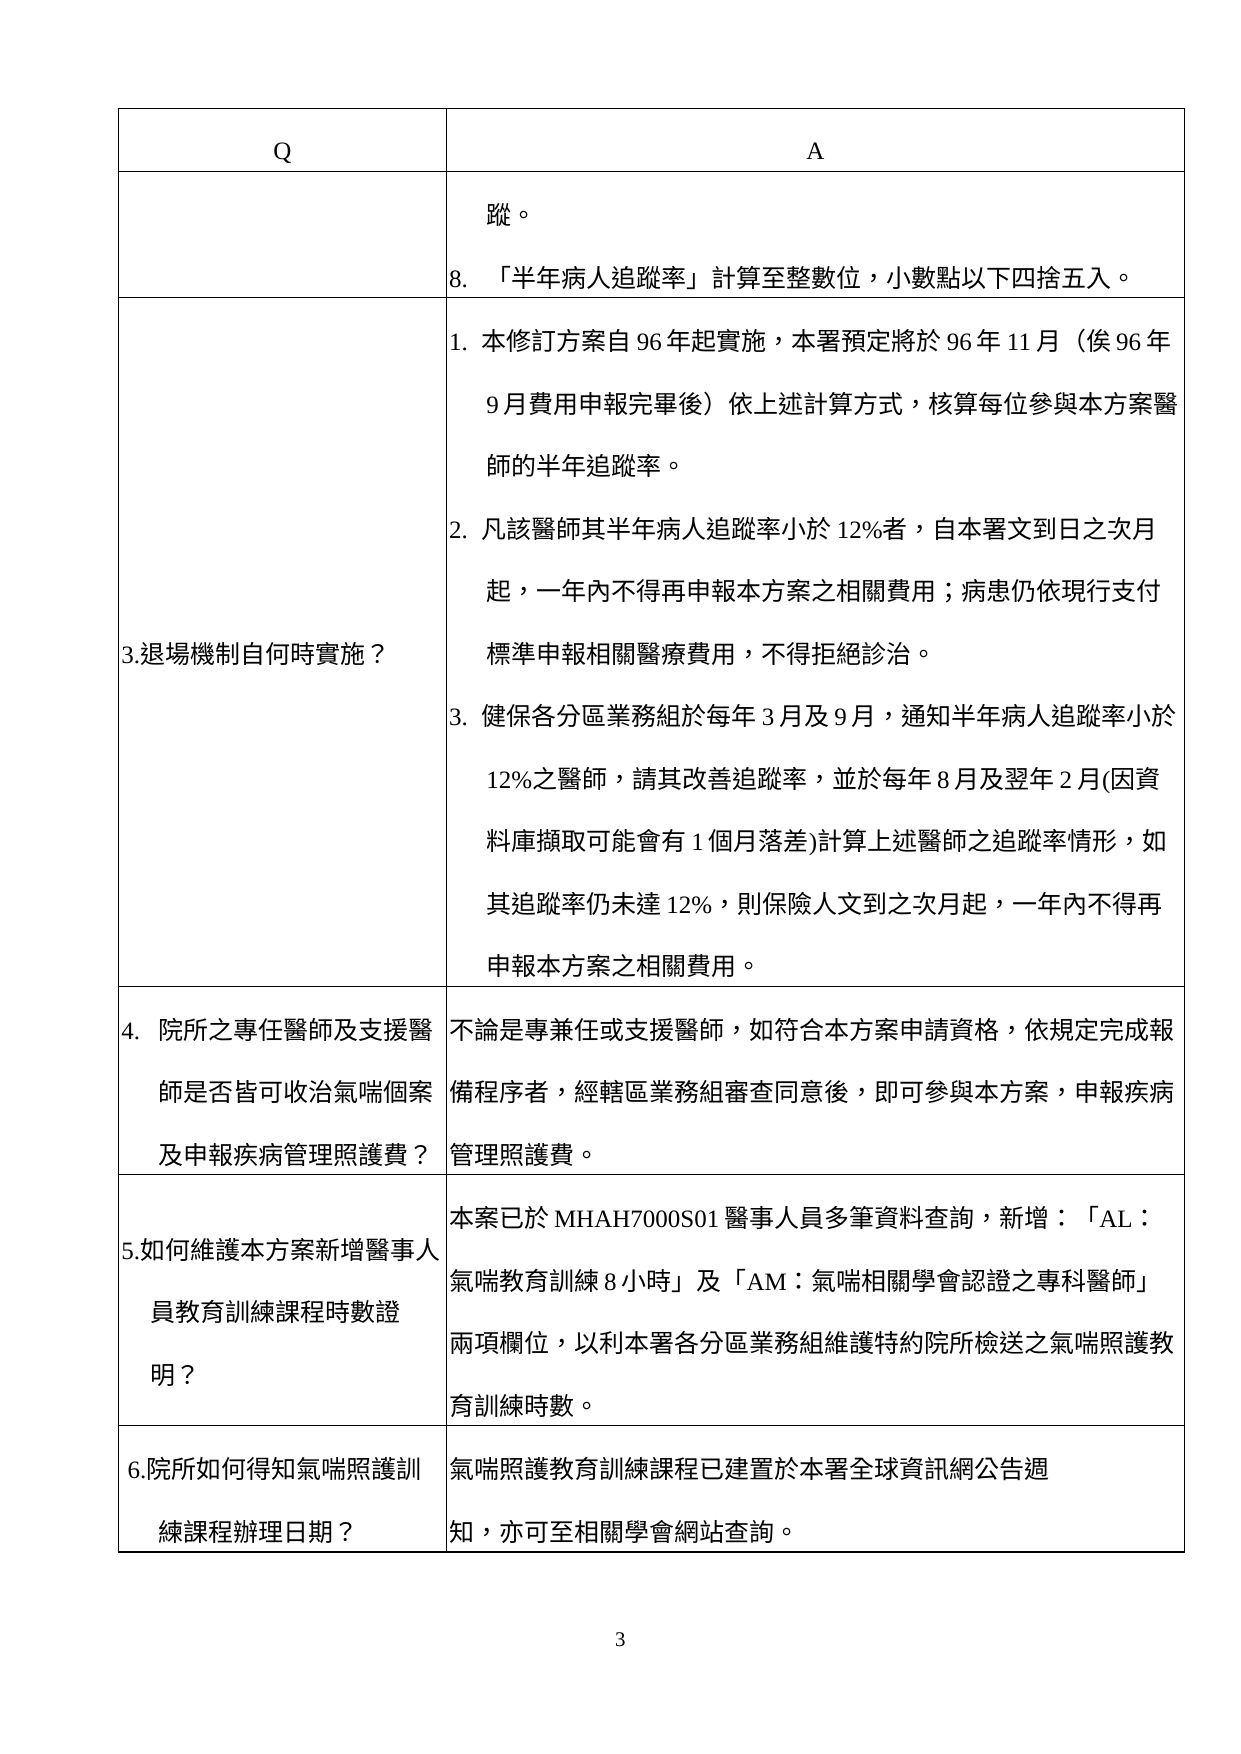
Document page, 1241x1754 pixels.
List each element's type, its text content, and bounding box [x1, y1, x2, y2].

table_cell 5.如何維護本方案新增醫事人員教育訓練課程時數證明？ [119, 1175, 446, 1425]
table_cell 本案已於MHAH7000S01醫事人員多筆資料查詢，新增：「AL：氣喘教育訓練8小時」及「AM：氣喘相關學會認證之專科醫師」兩項欄位，以利本署各分區業務組維護特約院所檢送之氣喘照護教育訓練時數。 [447, 1175, 1184, 1425]
table_cell [119, 172, 446, 297]
table_cell 6.院所如何得知氣喘照護訓練課程辦理日期？ [119, 1426, 446, 1551]
table_header Q [119, 109, 446, 171]
table_cell 氣喘照護教育訓練課程已建置於本署全球資訊網公告週 知，亦可至相關學會網站查詢。 [447, 1426, 1184, 1551]
table_cell 為確保參與本方案之品質，經與醫界協商，以「半年病人追蹤率」為退場指標。 半年病人追蹤率，係指已收案之個案中，於收案或追蹤後次季至後半年內至少完成1次追蹤者，該醫師所收個案只要於同一院所內完成追蹤即可，不限定須由同醫師完成追蹤。 參與本方案之醫師，其半年病人追蹤率小於12%者，經保險人輔導後，3個月未改善，自保險人文到日之次月起，一年內不得再申報本方案之相關費用。 該醫師每季收案個案，係指於該季由該醫師申報本方案P1612C、P1613C、P1614B、P1615C之歸戶人數。 半年追蹤率之計算方式，係指該醫師該季歸戶人數中，於收案或追蹤後次季至半年內有申報P1613C、P1614B、P1615C者之比率。 如A院所的甲醫師於96年1-3月申報P1612C、P1613C、P1614B、P1615C之歸戶人數中，只要於96年4月至9月於A院所申報P1613C、P1614B、P1615C者之比率(即只要於同一院所完成追蹤即可，不一定要由甲醫師自己完成追蹤；另如在96年第1季收案或追蹤者，如於96年第2季即予追蹤或年度評估，亦視為已完成半年追蹤)，即為其半年完成追蹤率。 因新收個案於56天，非新收個案於80天後即可申報P1613C追蹤管理，故如於當季申報該個案2次，亦視為已完成半年追蹤。 「半年病人追蹤率」計算至整數位，小數點以下四捨五入。 [447, 172, 1184, 297]
table_cell 不論是專兼任或支援醫師，如符合本方案申請資格，依規定完成報備程序者，經轄區業務組審查同意後，即可參與本方案，申報疾病管理照護費。 [447, 987, 1184, 1174]
table_cell 院所之專任醫師及支援醫師是否皆可收治氣喘個案及申報疾病管理照護費？ [119, 987, 446, 1174]
table_header A [447, 109, 1184, 171]
table_cell 本修訂方案自96年起實施，本署預定將於96年11月（俟96年9月費用申報完畢後）依上述計算方式，核算每位參與本方案醫師的半年追蹤率。 凡該醫師其半年病人追蹤率小於12%者，自本署文到日之次月起，一年內不得再申報本方案之相關費用；病患仍依現行支付標準申報相關醫療費用，不得拒絕診治。 健保各分區業務組於每年3月及9月，通知半年病人追蹤率小於12%之醫師，請其改善追蹤率，並於每年8月及翌年2月(因資料庫擷取可能會有1個月落差)計算上述醫師之追蹤率情形，如其追蹤率仍未達12%，則保險人文到之次月起，一年內不得再申報本方案之相關費用。 [447, 298, 1184, 986]
table_cell 3.退場機制自何時實施？ [119, 298, 446, 986]
